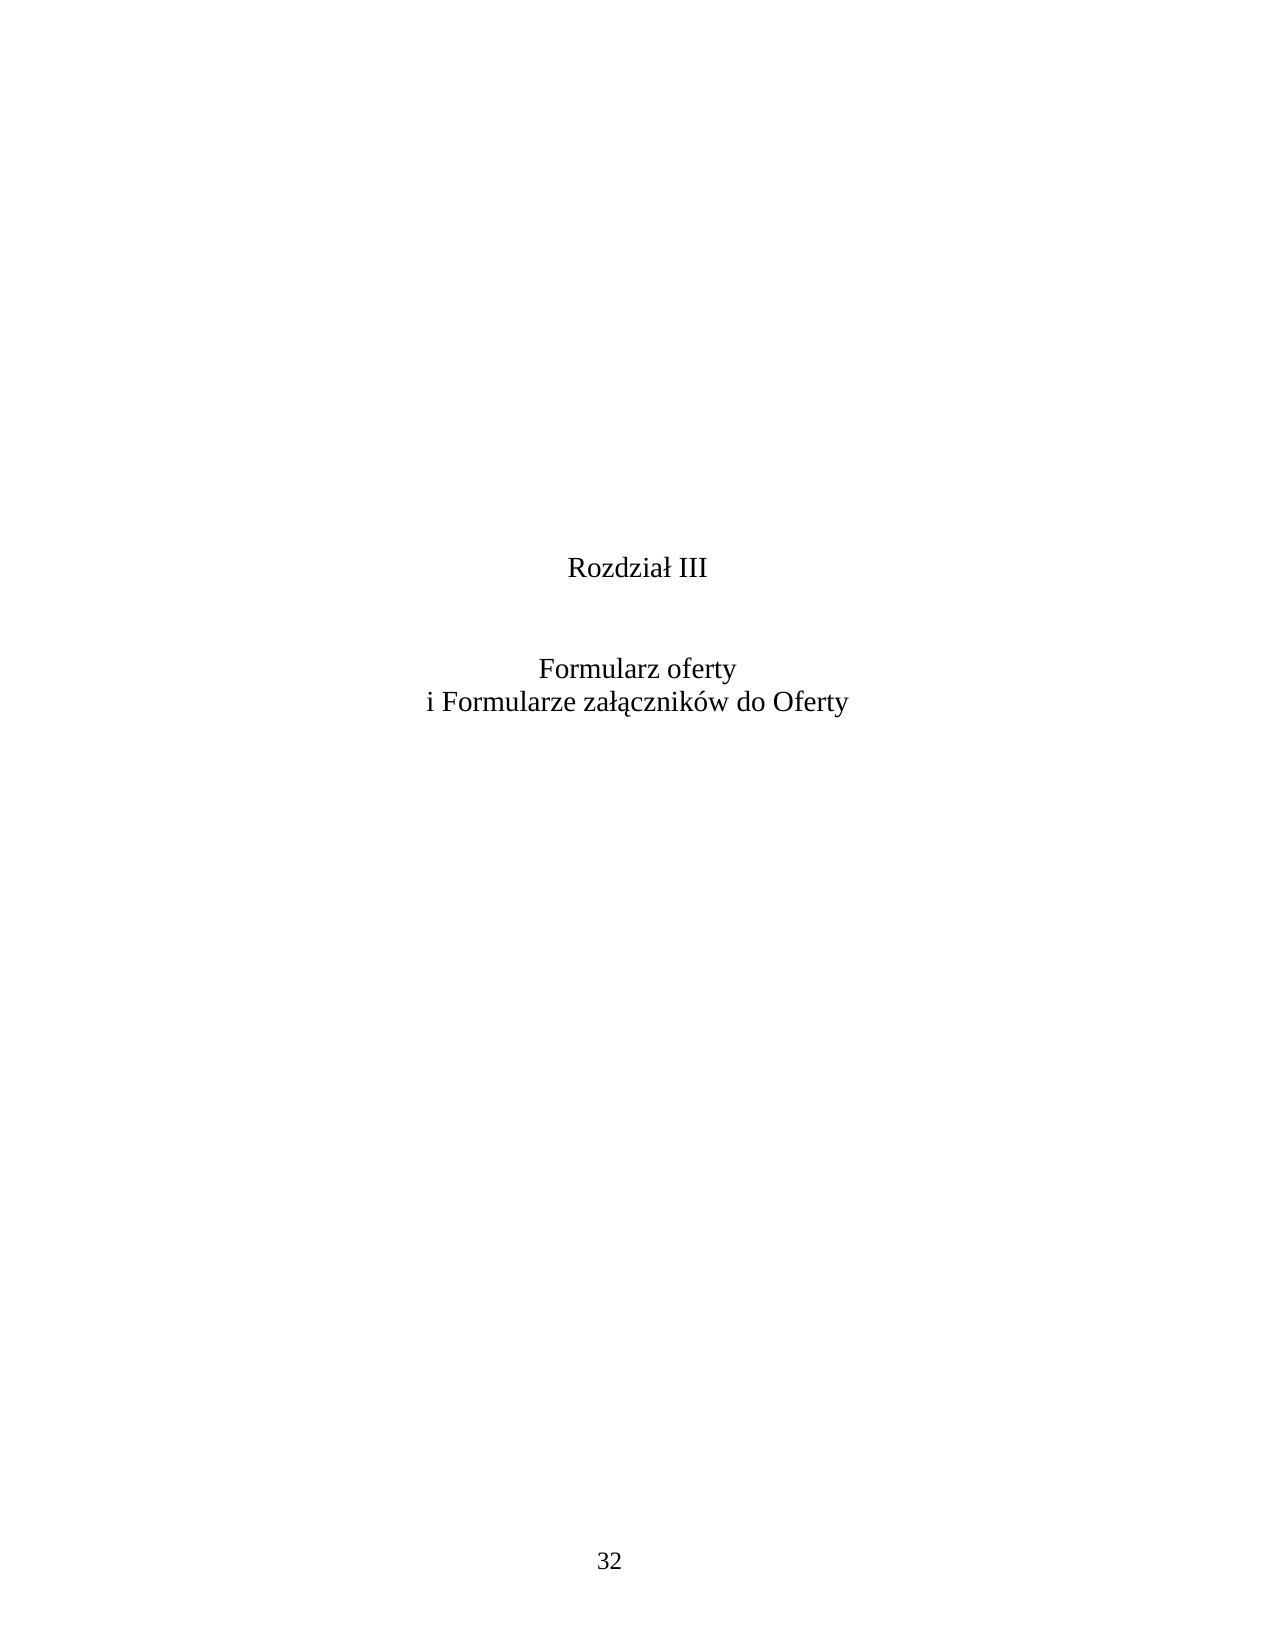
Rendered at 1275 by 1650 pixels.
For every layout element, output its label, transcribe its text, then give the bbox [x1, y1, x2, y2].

text Formularz oferty i Formularze załączników do Oferty [148, 651, 1127, 718]
text Rozdział III [148, 550, 1127, 584]
